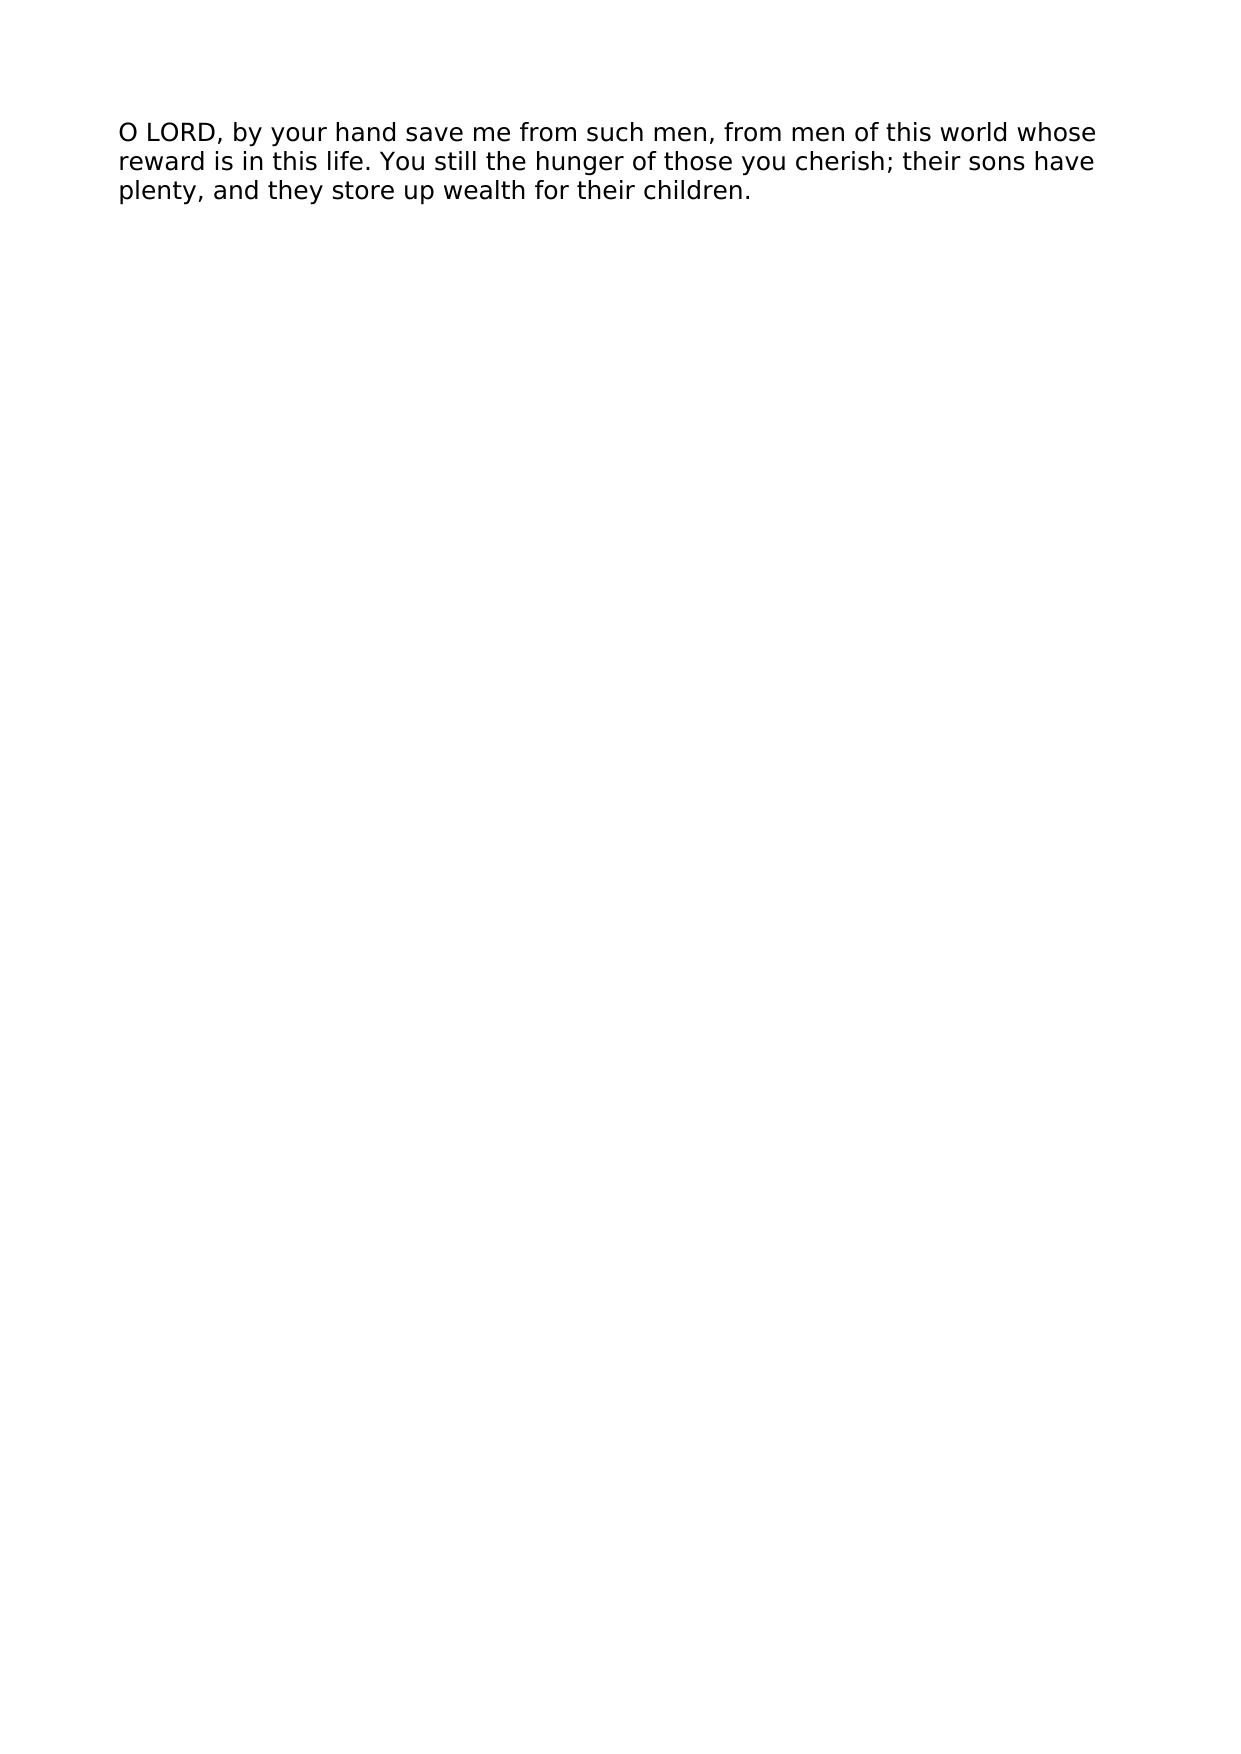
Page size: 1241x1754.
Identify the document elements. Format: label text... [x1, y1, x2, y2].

text O LORD, by your hand save me from such men, from men of this world whose reward is in this life. You still the hunger of those you cherish; their sons have plenty, and they store up wealth for their children. [118, 118, 1122, 206]
